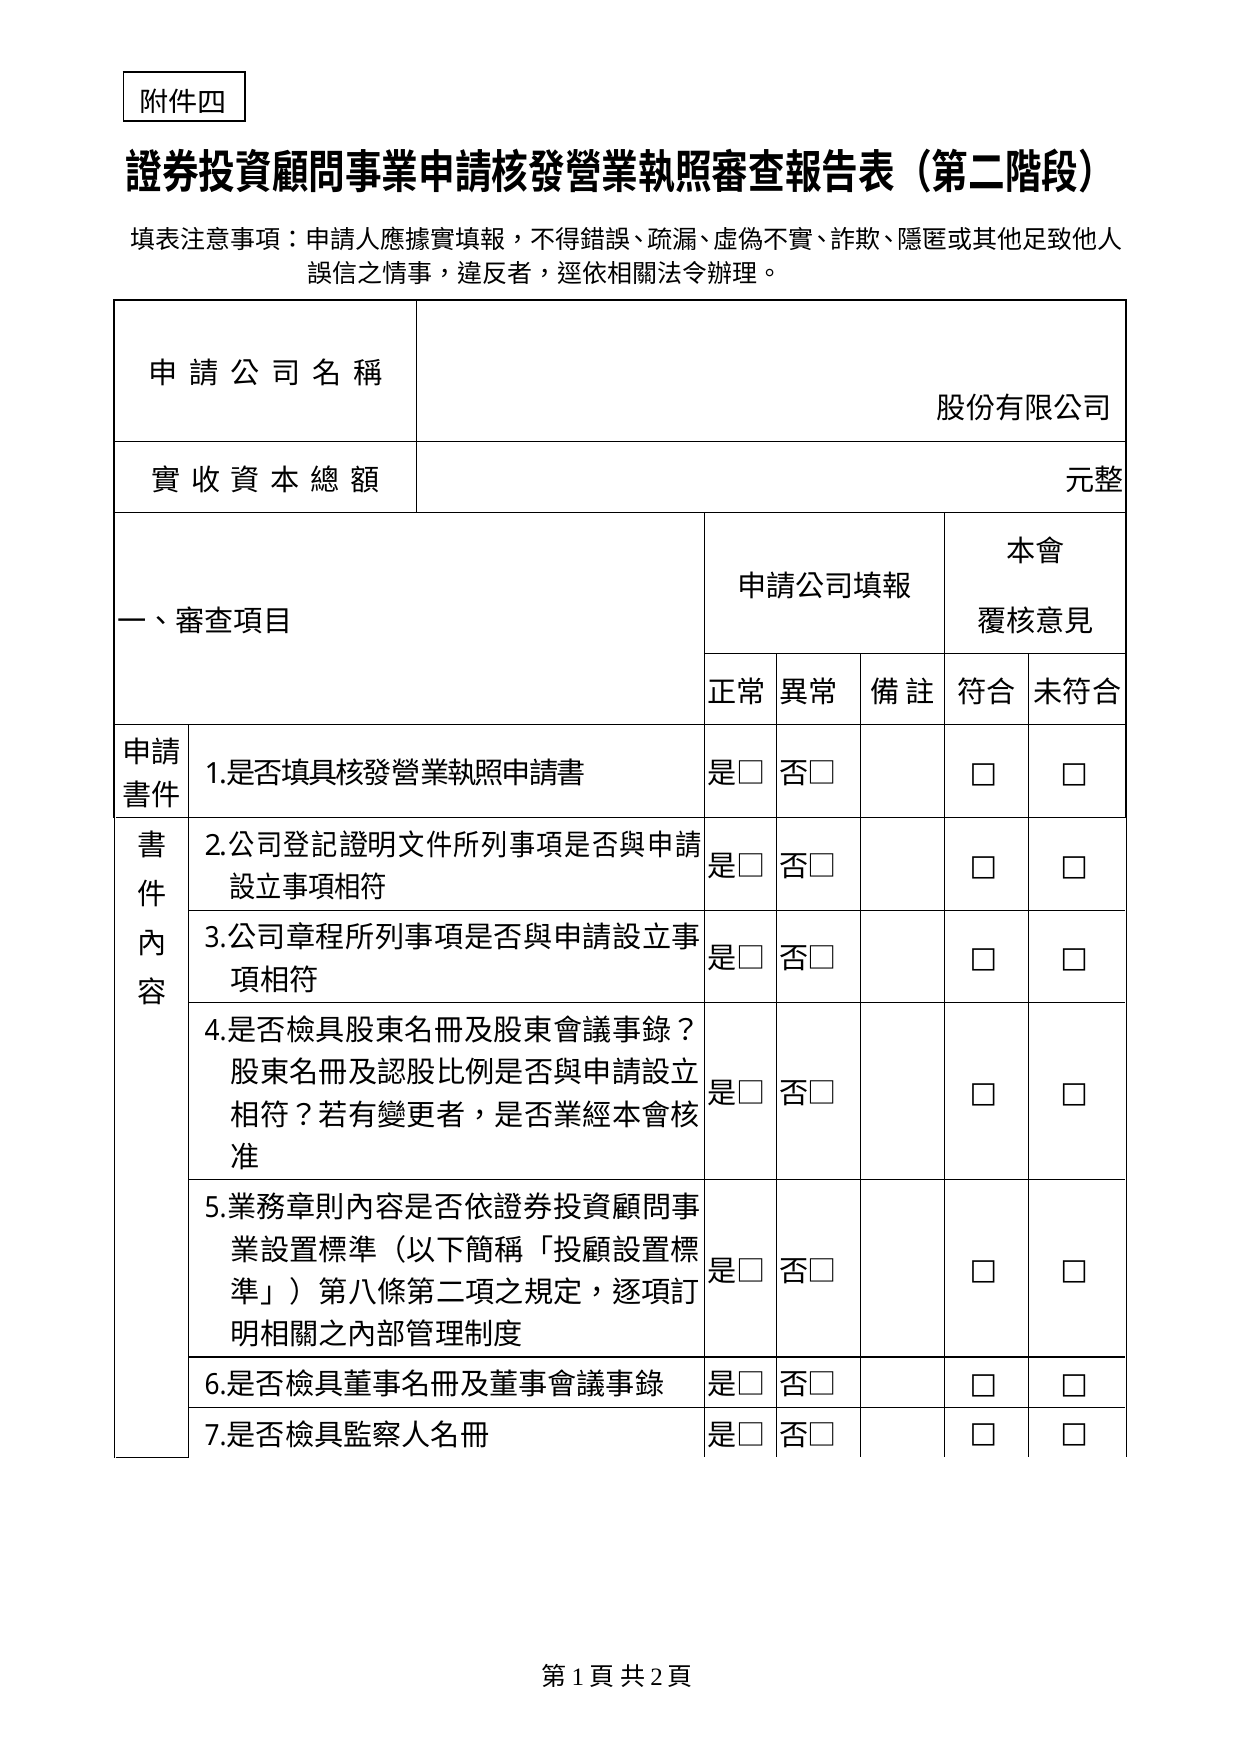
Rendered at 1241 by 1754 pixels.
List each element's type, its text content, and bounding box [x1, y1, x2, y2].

table_cell 備 註 [861, 654, 944, 724]
table_cell 1.是否填具核發營業執照申請書 [189, 725, 704, 817]
table_cell 否□ [777, 911, 860, 1002]
table_cell 是□ [705, 1180, 776, 1356]
table_cell □ [1029, 1356, 1126, 1407]
table_cell □ [1029, 1407, 1126, 1457]
table_cell 否□ [777, 818, 860, 909]
table_cell 7.是否檢具監察人名冊 [189, 1408, 704, 1457]
table_cell [861, 1180, 944, 1356]
table_cell 6.是否檢具董事名冊及董事會議事錄 [189, 1358, 704, 1407]
table_cell 元整 [417, 442, 1125, 512]
table_cell □ [945, 1408, 1028, 1457]
table_cell □ [1029, 1002, 1126, 1179]
table_cell [861, 911, 944, 1002]
table_cell 4.是否檢具股東名冊及股東會議事錄？股東名冊及認股比例是否與申請設立相符？若有變更者，是否業經本會核准 [189, 1003, 704, 1179]
table_cell 申請書件 [115, 725, 188, 817]
table_cell 否□ [777, 1408, 860, 1457]
table_cell □ [945, 1180, 1028, 1356]
table_cell [861, 1408, 944, 1457]
table_cell 書 件 內 容 [115, 818, 188, 1457]
table_cell □ [945, 818, 1028, 909]
text 填表注意事項：申請人應據實填報，不得錯誤、疏漏、虛偽不實、詐欺、隱匿或其他足致他人誤信之情事，違反者，逕依相關法令辦理。 [130, 222, 1122, 289]
table_header 股份有限公司 [417, 301, 1125, 441]
table_cell 是□ [705, 1003, 776, 1179]
text 附件四 [139, 80, 229, 113]
table_cell [861, 725, 944, 817]
table_cell [861, 1003, 944, 1179]
table_cell □ [945, 1003, 1028, 1179]
table_cell □ [1029, 725, 1125, 817]
text 證券投資顧問事業申請核發營業執照審查報告表（第二階段） [118, 135, 1122, 201]
table_cell 否□ [777, 1003, 860, 1179]
table_cell □ [1029, 1179, 1126, 1356]
table_cell 異常 [777, 654, 860, 724]
table_cell 實 收 資 本 總 額 [115, 442, 416, 512]
table_cell 申請公司填報 [705, 513, 944, 653]
table_cell 正常 [705, 654, 776, 724]
table_cell 2.公司登記證明文件所列事項是否與申請設立事項相符 [189, 818, 704, 909]
table_cell [861, 818, 944, 909]
table_cell 3.公司章程所列事項是否與申請設立事項相符 [189, 911, 704, 1002]
table_cell 未符合 [1029, 654, 1125, 724]
table_cell 是□ [705, 725, 776, 817]
table_cell 否□ [777, 1180, 860, 1356]
table_cell □ [945, 911, 1028, 1002]
table_cell [861, 1358, 944, 1407]
table_cell 否□ [777, 725, 860, 817]
table_cell 5.業務章則內容是否依證券投資顧問事業設置標準（以下簡稱「投顧設置標準」）第八條第二項之規定，逐項訂明相關之內部管理制度 [189, 1180, 704, 1356]
table_cell 符合 [945, 654, 1028, 724]
table_cell □ [1029, 910, 1126, 1002]
table_cell 是□ [705, 1408, 776, 1457]
table_cell □ [1029, 818, 1126, 909]
table_header 申請公司名稱 [115, 301, 416, 441]
table_cell 是□ [705, 911, 776, 1002]
table_cell 否□ [777, 1358, 860, 1407]
table_cell 是□ [705, 818, 776, 909]
text [124, 73, 244, 120]
table_cell 是□ [705, 1358, 776, 1407]
table_cell □ [945, 725, 1028, 817]
table_cell 一、審查項目 [115, 513, 704, 724]
table_cell 本會 覆核意見 [945, 513, 1125, 653]
table_cell □ [945, 1358, 1028, 1407]
